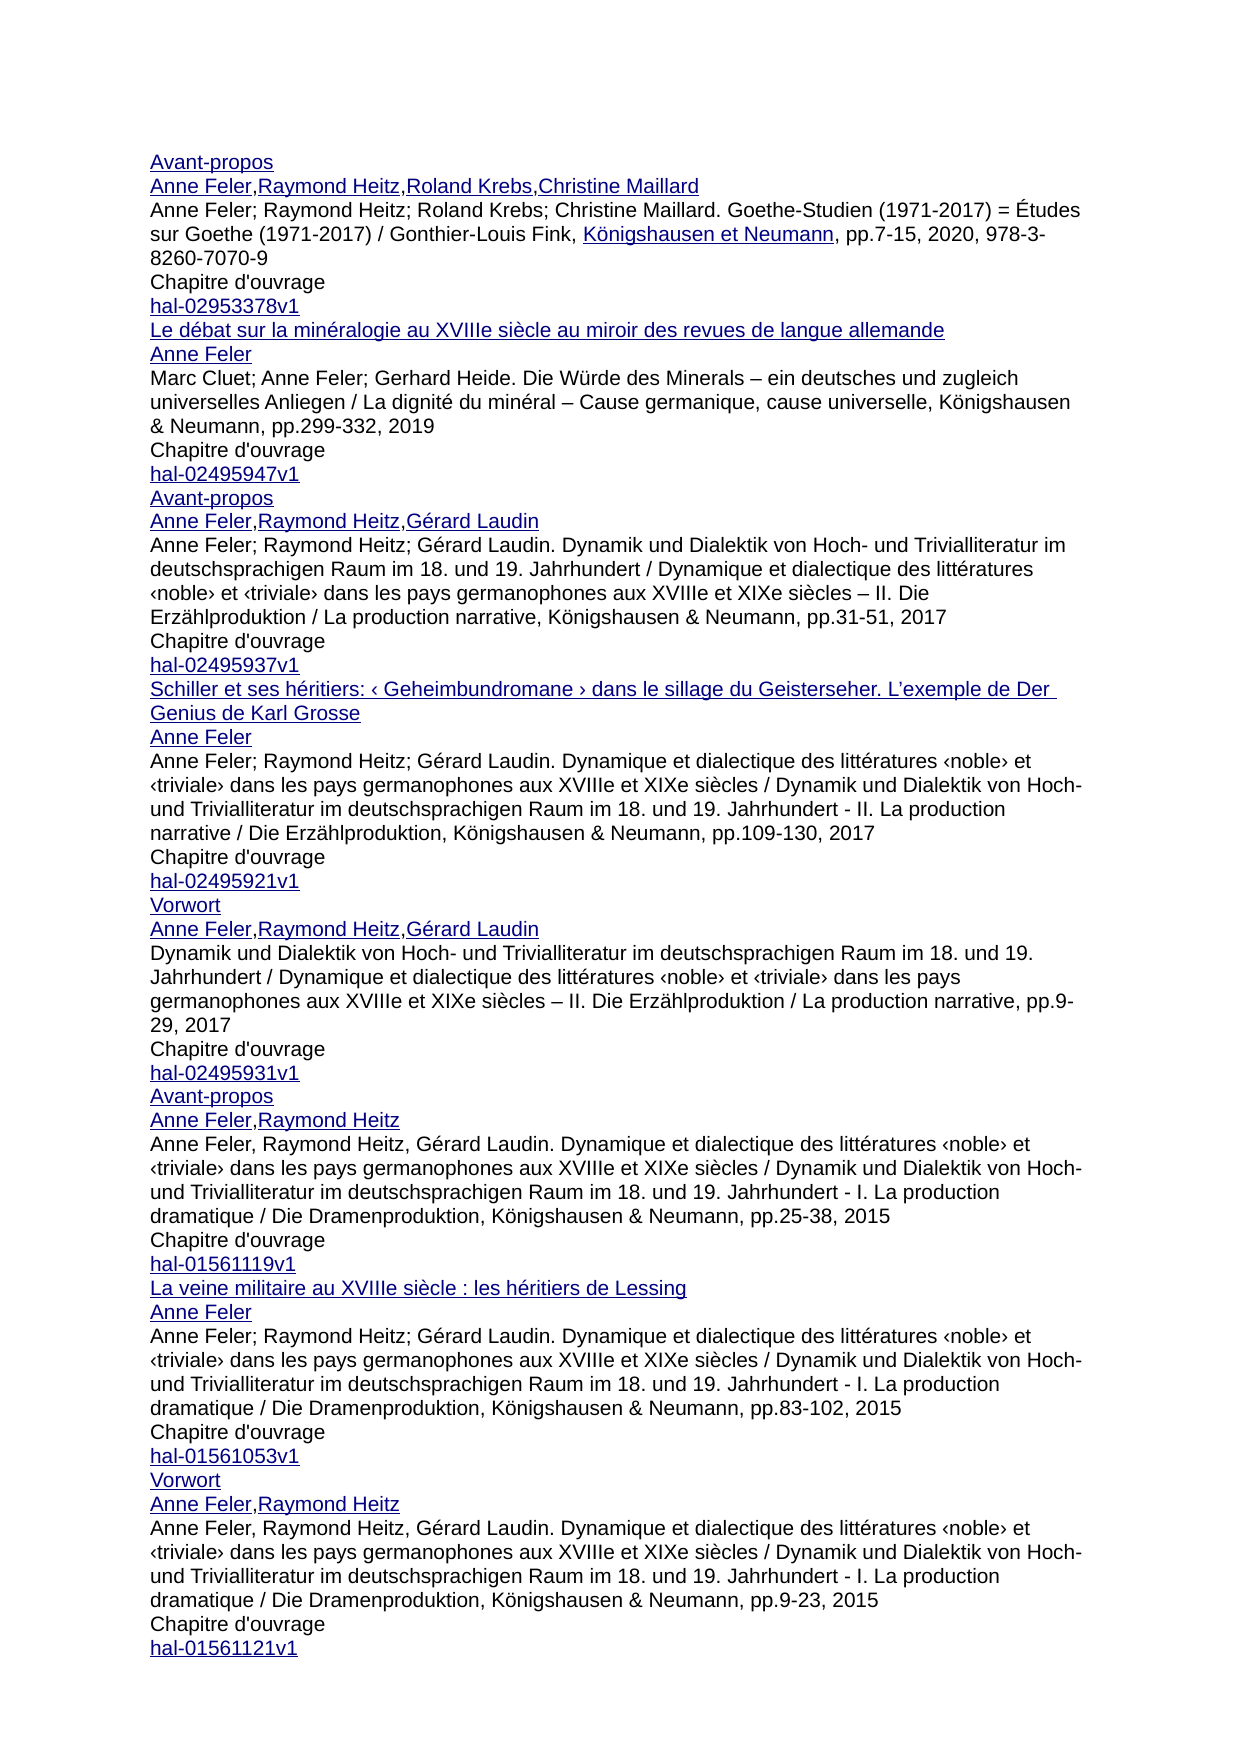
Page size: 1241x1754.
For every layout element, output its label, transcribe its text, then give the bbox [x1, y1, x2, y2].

table_cell La veine militaire au XVIIIe siècle : les héritiers de Lessing Anne Feler Anne Feler; Raymond Heitz; Gérard Laudin. Dynamique et dialectique des littératures ‹noble› et ‹triviale› dans les pays germanophones aux XVIIIe et XIXe siècles / Dynamik und Dialektik von Hoch- und Trivialliteratur im deutschsprachigen Raum im 18. und 19. Jahrhundert - I. La production dramatique / Die Dramenproduktion, Königshausen & Neumann, pp.83-102, 2015 Chapitre d'ouvrage hal-01561053v1 [150, 1276, 1090, 1468]
table_cell Vorwort Anne Feler,Raymond Heitz,Gérard Laudin Dynamik und Dialektik von Hoch- und Trivialliteratur im deutschsprachigen Raum im 18. und 19. Jahrhundert / Dynamique et dialectique des littératures ‹noble› et ‹triviale› dans les pays germanophones aux XVIIIe et XIXe siècles – II. Die Erzählproduktion / La production narrative, pp.9-29, 2017 Chapitre d'ouvrage hal-02495931v1 [150, 893, 1090, 1084]
table_cell Schiller et ses héritiers: ‹ Geheimbundromane › dans le sillage du Geisterseher. L’exemple de Der Genius de Karl Grosse Anne Feler Anne Feler; Raymond Heitz; Gérard Laudin. Dynamique et dialectique des littératures ‹noble› et ‹triviale› dans les pays germanophones aux XVIIIe et XIXe siècles / Dynamik und Dialektik von Hoch- und Trivialliteratur im deutschsprachigen Raum im 18. und 19. Jahrhundert - II. La production narrative / Die Erzählproduktion, Königshausen & Neumann, pp.109-130, 2017 Chapitre d'ouvrage hal-02495921v1 [150, 677, 1090, 893]
table_cell Vorwort Anne Feler,Raymond Heitz Anne Feler, Raymond Heitz, Gérard Laudin. Dynamique et dialectique des littératures ‹noble› et ‹triviale› dans les pays germanophones aux XVIIIe et XIXe siècles / Dynamik und Dialektik von Hoch- und Trivialliteratur im deutschsprachigen Raum im 18. und 19. Jahrhundert - I. La production dramatique / Die Dramenproduktion, Königshausen & Neumann, pp.9-23, 2015 Chapitre d'ouvrage hal-01561121v1 [150, 1468, 1090, 1659]
table_cell Avant-propos Anne Feler,Raymond Heitz,Gérard Laudin Anne Feler; Raymond Heitz; Gérard Laudin. Dynamik und Dialektik von Hoch- und Trivialliteratur im deutschsprachigen Raum im 18. und 19. Jahrhundert / Dynamique et dialectique des littératures ‹noble› et ‹triviale› dans les pays germanophones aux XVIIIe et XIXe siècles – II. Die Erzählproduktion / La production narrative, Königshausen & Neumann, pp.31-51, 2017 Chapitre d'ouvrage hal-02495937v1 [150, 485, 1090, 677]
table_cell Le débat sur la minéralogie au XVIIIe siècle au miroir des revues de langue allemande Anne Feler Marc Cluet; Anne Feler; Gerhard Heide. Die Würde des Minerals – ein deutsches und zugleich universelles Anliegen / La dignité du minéral – Cause germanique, cause universelle, Königshausen & Neumann, pp.299-332, 2019 Chapitre d'ouvrage hal-02495947v1 [150, 318, 1090, 485]
table_cell Avant-propos Anne Feler,Raymond Heitz Anne Feler, Raymond Heitz, Gérard Laudin. Dynamique et dialectique des littératures ‹noble› et ‹triviale› dans les pays germanophones aux XVIIIe et XIXe siècles / Dynamik und Dialektik von Hoch- und Trivialliteratur im deutschsprachigen Raum im 18. und 19. Jahrhundert - I. La production dramatique / Die Dramenproduktion, Königshausen & Neumann, pp.25-38, 2015 Chapitre d'ouvrage hal-01561119v1 [150, 1084, 1090, 1276]
table_cell Avant-propos Anne Feler,Raymond Heitz,Roland Krebs,Christine Maillard Anne Feler; Raymond Heitz; Roland Krebs; Christine Maillard. Goethe-Studien (1971-2017) = Études sur Goethe (1971-2017) / Gonthier-Louis Fink, Königshausen et Neumann, pp.7-15, 2020, 978-3-8260-7070-9 Chapitre d'ouvrage hal-02953378v1 [150, 150, 1090, 318]
